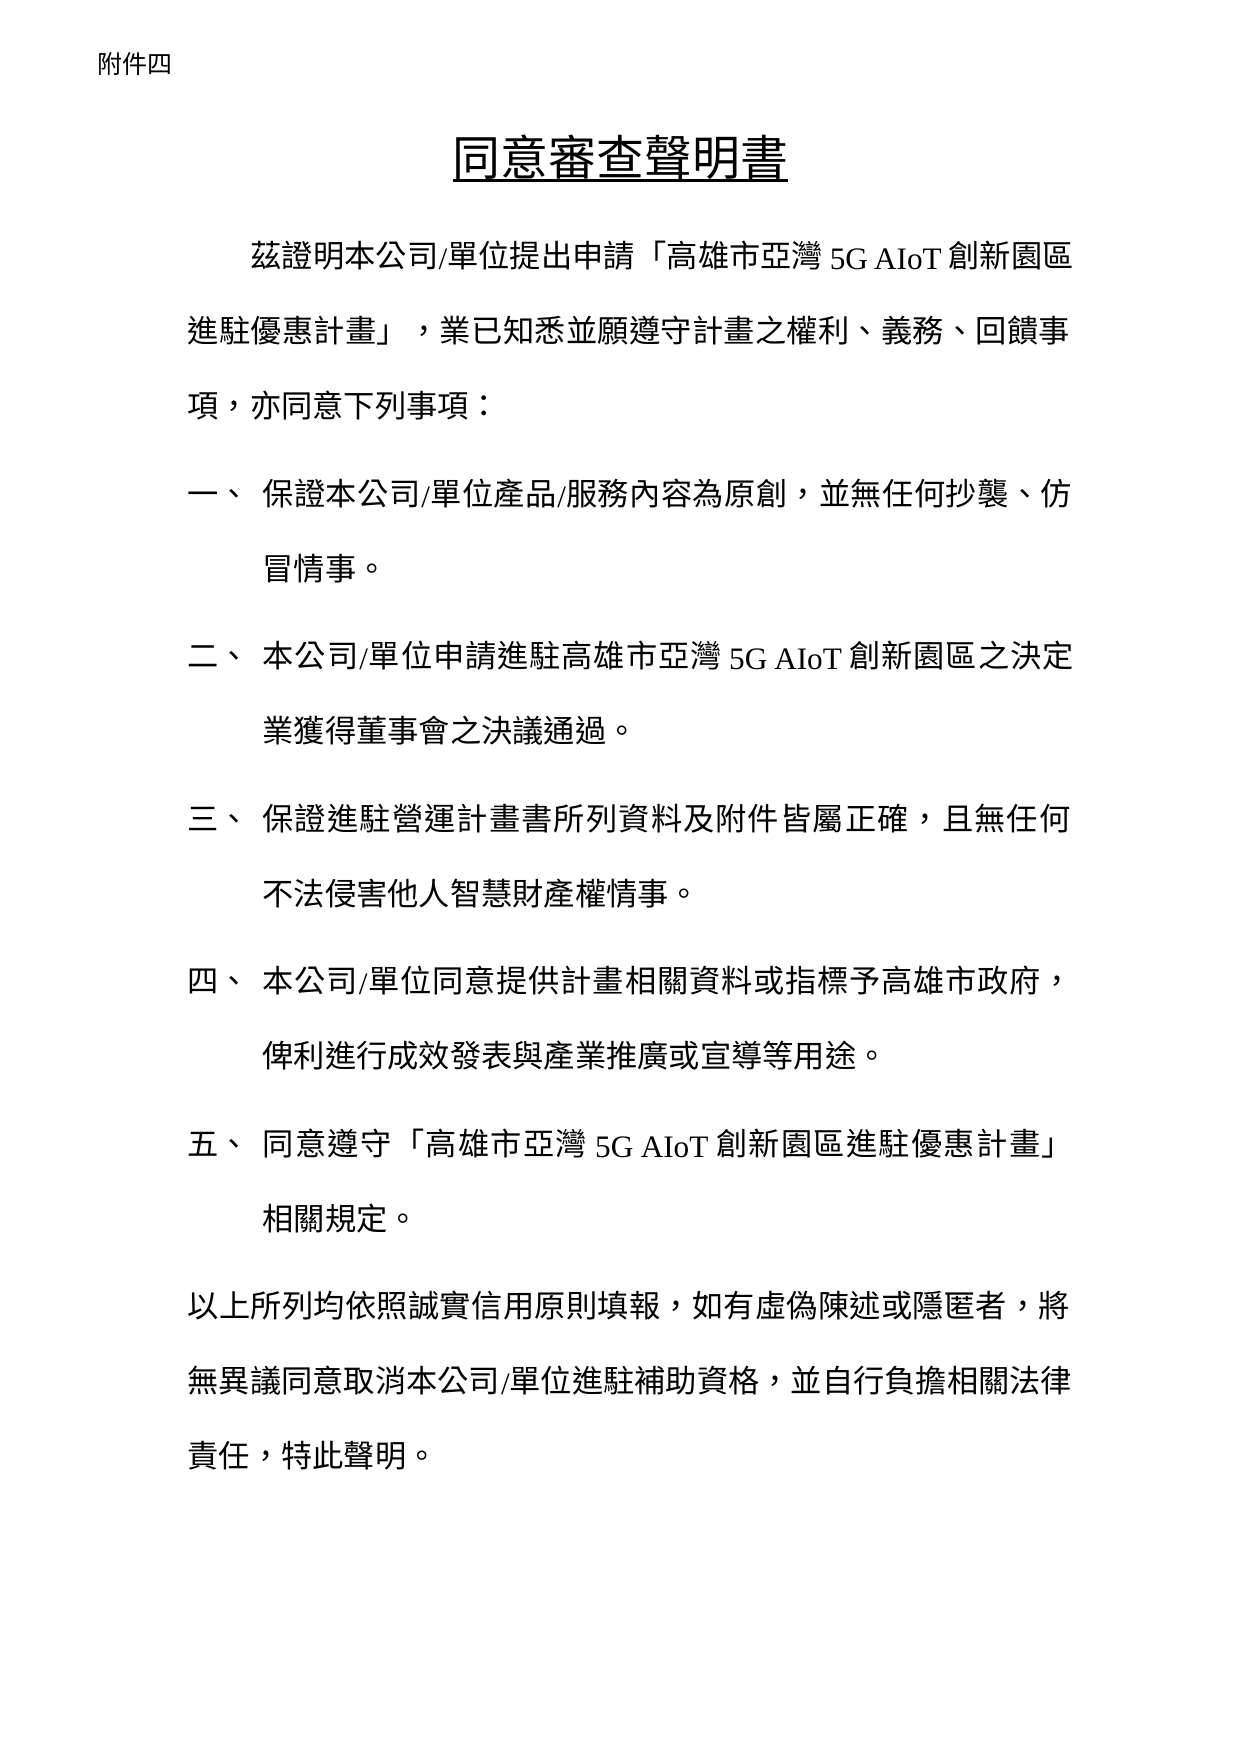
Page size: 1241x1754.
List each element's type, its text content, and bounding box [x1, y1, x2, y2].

list 同意遵守「高雄市亞灣5G AIoT創新園區進駐優惠計畫」相關規定。 [187, 1089, 1073, 1239]
list 本公司/單位同意提供計畫相關資料或指標予高雄市政府，俾利進行成效發表與產業推廣或宣導等用途。 [187, 926, 1073, 1076]
text 茲證明本公司/單位提出申請「高雄市亞灣5G AIoT創新園區進駐優惠計畫」，業已知悉並願遵守計畫之權利、義務、回饋事項，亦同意下列事項： [187, 201, 1073, 426]
text 同意審查聲明書 [187, 114, 1053, 189]
list 本公司/單位申請進駐高雄市亞灣5G AIoT創新園區之決定業獲得董事會之決議通過。 [187, 601, 1073, 751]
list 保證本公司/單位產品/服務內容為原創，並無任何抄襲、仿冒情事。 [187, 439, 1073, 589]
text 附件四 [97, 45, 201, 78]
text 以上所列均依照誠實信用原則填報，如有虛偽陳述或隱匿者，將無異議同意取消本公司/單位進駐補助資格，並自行負擔相關法律責任，特此聲明。 [187, 1251, 1073, 1476]
list 保證進駐營運計畫書所列資料及附件皆屬正確，且無任何不法侵害他人智慧財產權情事。 [187, 764, 1073, 914]
